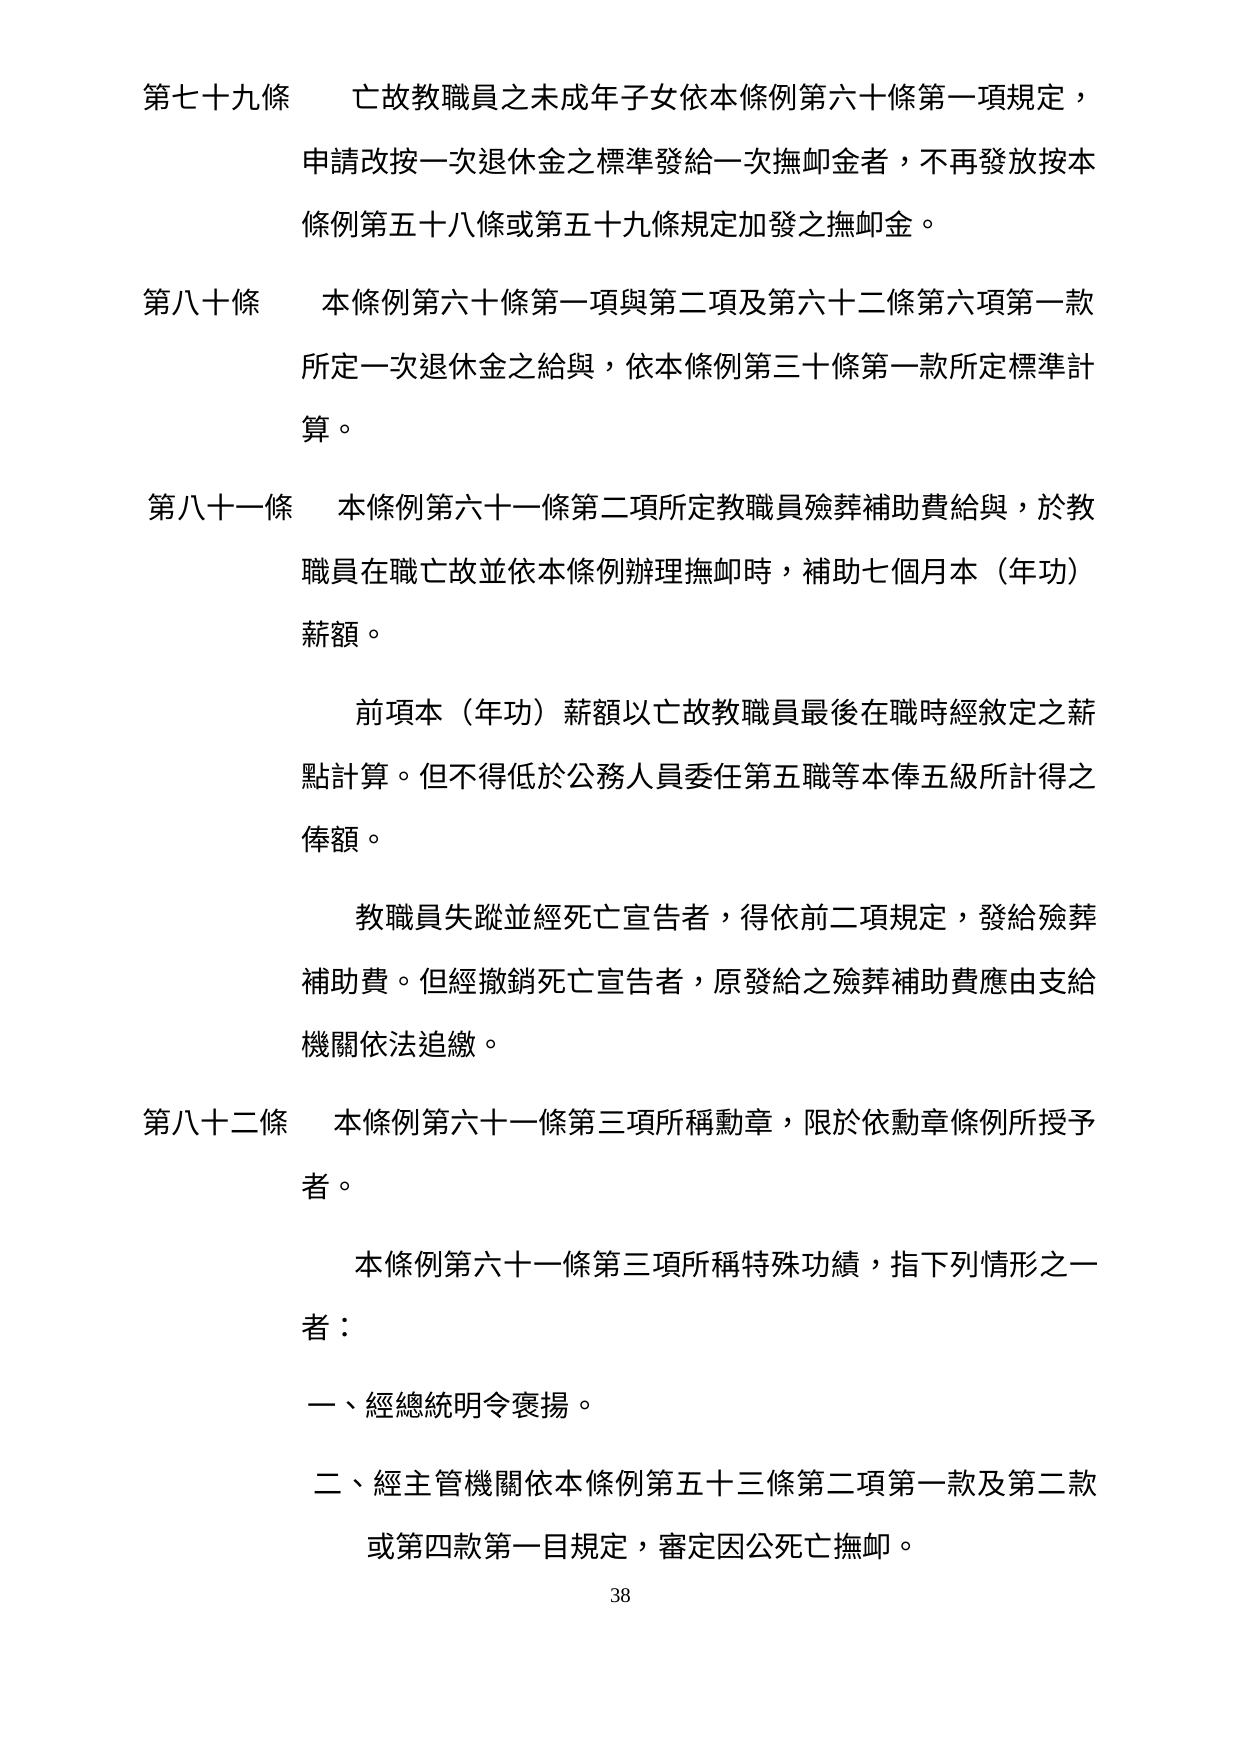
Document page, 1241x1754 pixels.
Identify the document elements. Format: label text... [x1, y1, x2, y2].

text 第八十一條 本條例第六十一條第二項所定教職員殮葬補助費給與，於教職員在職亡故並依本條例辦理撫卹時，補助七個月本（年功）薪額。 [148, 485, 1098, 654]
text 第八十條 本條例第六十條第一項與第二項及第六十二條第六項第一款所定一次退休金之給與，依本條例第三十條第一款所定標準計算。 [142, 280, 1098, 449]
text 一、經總統明令褒揚。 [301, 1383, 1098, 1425]
text 本條例第六十一條第三項所稱特殊功績，指下列情形之一者： [301, 1241, 1098, 1347]
text 前項本（年功）薪額以亡故教職員最後在職時經敘定之薪點計算。但不得低於公務人員委任第五職等本俸五級所計得之俸額。 [301, 690, 1098, 859]
text 第八十二條 本條例第六十一條第三項所稱勳章，限於依勳章條例所授予者。 [142, 1100, 1098, 1205]
text 教職員失蹤並經死亡宣告者，得依前二項規定，發給殮葬補助費。但經撤銷死亡宣告者，原發給之殮葬補助費應由支給機關依法追繳。 [301, 895, 1098, 1064]
text 第七十九條 亡故教職員之未成年子女依本條例第六十條第一項規定，申請改按一次退休金之標準發給一次撫卹金者，不再發放按本條例第五十八條或第五十九條規定加發之撫卹金。 [142, 75, 1098, 244]
text 二、經主管機關依本條例第五十三條第二項第一款及第二款或第四款第一目規定，審定因公死亡撫卹。 [313, 1461, 1098, 1566]
